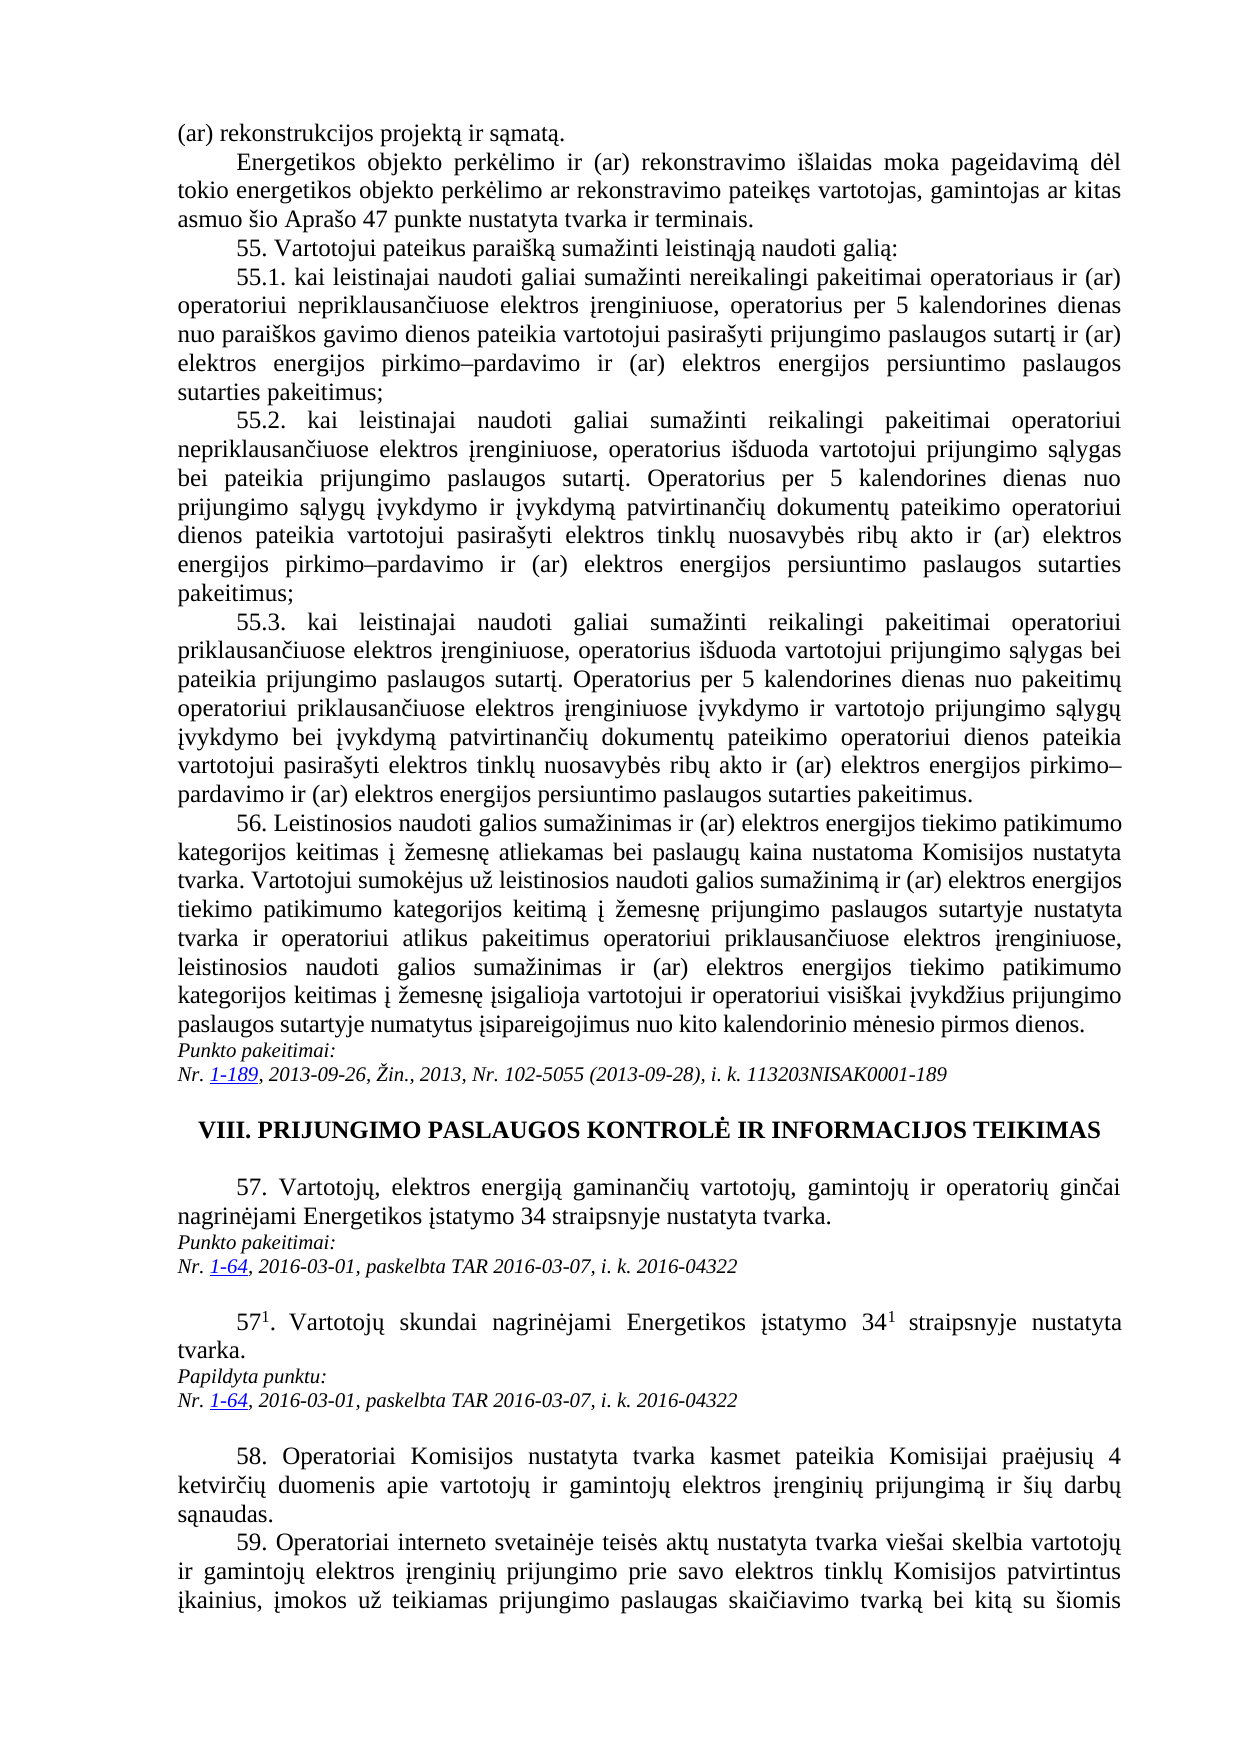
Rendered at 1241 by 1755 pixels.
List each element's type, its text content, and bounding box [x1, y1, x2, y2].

text VIII. PRIJUNGIMO PASLAUGOS KONTROLĖ IR INFORMACIJOS TEIKIMAS [177, 1115, 1122, 1144]
text Nr. 1-189, 2013-09-26, Žin., 2013, Nr. 102-5055 (2013-09-28), i. k. 113203NISAK0001-189 [177, 1062, 1122, 1086]
text 56. Leistinosios naudoti galios sumažinimas ir (ar) elektros energijos tiekimo patikimumo kategorijos keitimas į žemesnę atliekamas bei paslaugų kaina nustatoma Komisijos nustatyta tvarka. Vartotojui sumokėjus už leistinosios naudoti galios sumažinimą ir (ar) elektros energijos tiekimo patikimumo kategorijos keitimą į žemesnę prijungimo paslaugos sutartyje nustatyta tvarka ir operatoriui atlikus pakeitimus operatoriui priklausančiuose elektros įrenginiuose, leistinosios naudoti galios sumažinimas ir (ar) elektros energijos tiekimo patikimumo kategorijos keitimas į žemesnę įsigalioja vartotojui ir operatoriui visiškai įvykdžius prijungimo paslaugos sutartyje numatytus įsipareigojimus nuo kito kalendorinio mėnesio pirmos dienos. [177, 808, 1122, 1038]
text Energetikos objekto perkėlimo ir (ar) rekonstravimo išlaidas moka pageidavimą dėl tokio energetikos objekto perkėlimo ar rekonstravimo pateikęs vartotojas, gamintojas ar kitas asmuo šio Aprašo 47 punkte nustatyta tvarka ir terminais. [177, 147, 1122, 233]
text 58. Operatoriai Komisijos nustatyta tvarka kasmet pateikia Komisijai praėjusių 4 ketvirčių duomenis apie vartotojų ir gamintojų elektros įrenginių prijungimą ir šių darbų sąnaudas. [177, 1441, 1122, 1527]
text 55.2. kai leistinajai naudoti galiai sumažinti reikalingi pakeitimai operatoriui nepriklausančiuose elektros įrenginiuose, operatorius išduoda vartotojui prijungimo sąlygas bei pateikia prijungimo paslaugos sutartį. Operatorius per 5 kalendorines dienas nuo prijungimo sąlygų įvykdymo ir įvykdymą patvirtinančių dokumentų pateikimo operatoriui dienos pateikia vartotojui pasirašyti elektros tinklų nuosavybės ribų akto ir (ar) elektros energijos pirkimo–pardavimo ir (ar) elektros energijos persiuntimo paslaugos sutarties pakeitimus; [177, 406, 1122, 607]
text Nr. 1-64, 2016-03-01, paskelbta TAR 2016-03-07, i. k. 2016-04322 [177, 1254, 1122, 1278]
text (ar) rekonstrukcijos projektą ir sąmatą. [177, 118, 1122, 147]
text Nr. 1-64, 2016-03-01, paskelbta TAR 2016-03-07, i. k. 2016-04322 [177, 1388, 1122, 1412]
text 55. Vartotojui pateikus paraišką sumažinti leistinąją naudoti galią: [177, 233, 1122, 262]
text 59. Operatoriai interneto svetainėje teisės aktų nustatyta tvarka viešai skelbia vartotojų ir gamintojų elektros įrenginių prijungimo prie savo elektros tinklų Komisijos patvirtintus įkainius, įmokos už teikiamas prijungimo paslaugas skaičiavimo tvarką bei kitą su šiomis [177, 1527, 1122, 1614]
text Papildyta punktu: [177, 1364, 1122, 1388]
text Punkto pakeitimai: [177, 1230, 1122, 1254]
text Punkto pakeitimai: [177, 1038, 1122, 1062]
text 55.3. kai leistinajai naudoti galiai sumažinti reikalingi pakeitimai operatoriui priklausančiuose elektros įrenginiuose, operatorius išduoda vartotojui prijungimo sąlygas bei pateikia prijungimo paslaugos sutartį. Operatorius per 5 kalendorines dienas nuo pakeitimų operatoriui priklausančiuose elektros įrenginiuose įvykdymo ir vartotojo prijungimo sąlygų įvykdymo bei įvykdymą patvirtinančių dokumentų pateikimo operatoriui dienos pateikia vartotojui pasirašyti elektros tinklų nuosavybės ribų akto ir (ar) elektros energijos pirkimo–pardavimo ir (ar) elektros energijos persiuntimo paslaugos sutarties pakeitimus. [177, 607, 1122, 808]
text 57. Vartotojų, elektros energiją gaminančių vartotojų, gamintojų ir operatorių ginčai nagrinėjami Energetikos įstatymo 34 straipsnyje nustatyta tvarka. [177, 1172, 1121, 1230]
text 55.1. kai leistinajai naudoti galiai sumažinti nereikalingi pakeitimai operatoriaus ir (ar) operatoriui nepriklausančiuose elektros įrenginiuose, operatorius per 5 kalendorines dienas nuo paraiškos gavimo dienos pateikia vartotojui pasirašyti prijungimo paslaugos sutartį ir (ar) elektros energijos pirkimo–pardavimo ir (ar) elektros energijos persiuntimo paslaugos sutarties pakeitimus; [177, 262, 1122, 406]
text 571. Vartotojų skundai nagrinėjami Energetikos įstatymo 341 straipsnyje nustatyta tvarka. [177, 1307, 1122, 1364]
